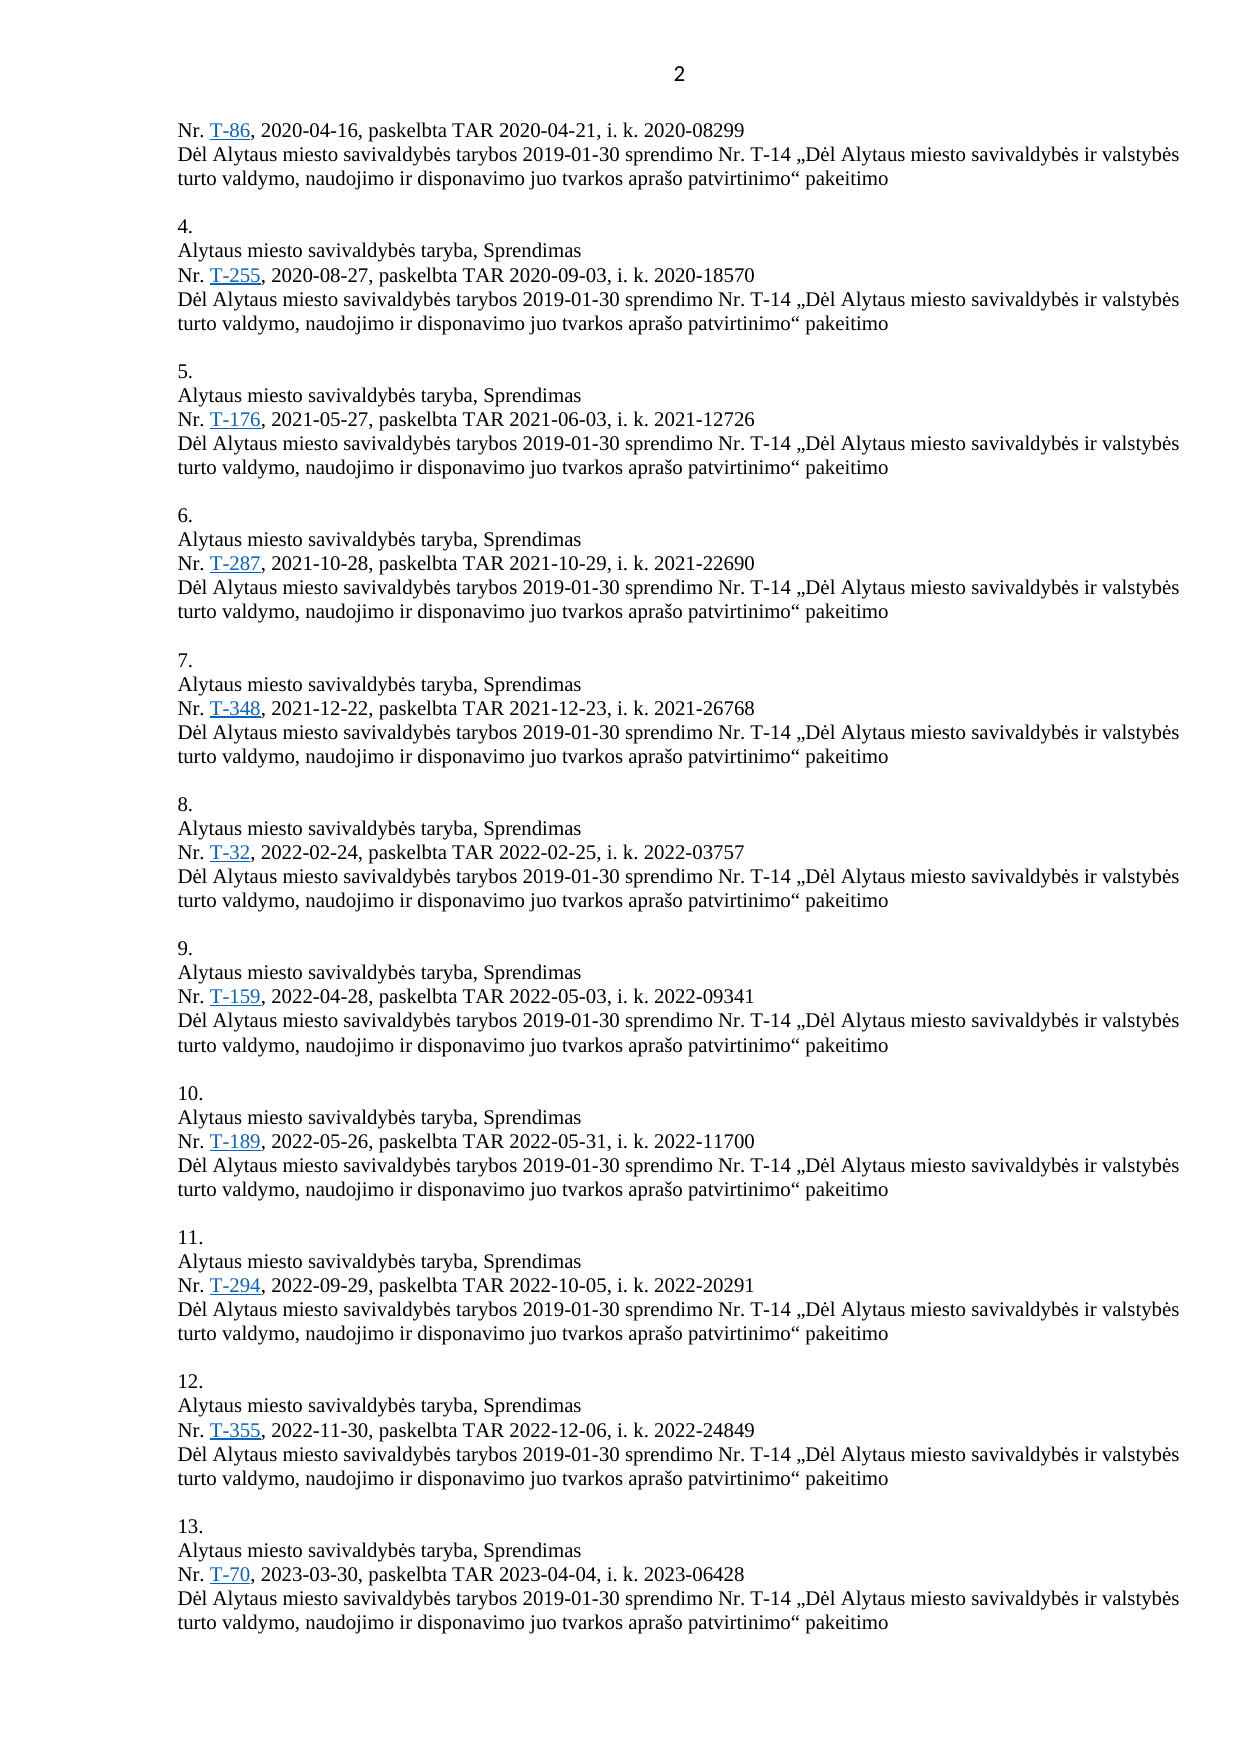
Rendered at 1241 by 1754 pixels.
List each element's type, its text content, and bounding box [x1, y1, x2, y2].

text Alytaus miesto savivaldybės taryba, Sprendimas [177, 383, 1181, 407]
text 13. [177, 1514, 1181, 1538]
text Dėl Alytaus miesto savivaldybės tarybos 2019-01-30 sprendimo Nr. T-14 „Dėl Alytaus miesto savivaldybės ir valstybės turto valdymo, naudojimo ir disponavimo juo tvarkos aprašo patvirtinimo“ pakeitimo [177, 1008, 1181, 1057]
text Nr. T-294, 2022-09-29, paskelbta TAR 2022-10-05, i. k. 2022-20291 [177, 1273, 1181, 1297]
text Nr. T-86, 2020-04-16, paskelbta TAR 2020-04-21, i. k. 2020-08299 [177, 118, 1181, 142]
text Nr. T-189, 2022-05-26, paskelbta TAR 2022-05-31, i. k. 2022-11700 [177, 1129, 1181, 1153]
text 10. [177, 1081, 1181, 1105]
text Nr. T-355, 2022-11-30, paskelbta TAR 2022-12-06, i. k. 2022-24849 [177, 1417, 1181, 1442]
text Nr. T-32, 2022-02-24, paskelbta TAR 2022-02-25, i. k. 2022-03757 [177, 840, 1181, 864]
text Dėl Alytaus miesto savivaldybės tarybos 2019-01-30 sprendimo Nr. T-14 „Dėl Alytaus miesto savivaldybės ir valstybės turto valdymo, naudojimo ir disponavimo juo tvarkos aprašo patvirtinimo“ pakeitimo [177, 431, 1181, 479]
text 7. [177, 647, 1181, 672]
text Dėl Alytaus miesto savivaldybės tarybos 2019-01-30 sprendimo Nr. T-14 „Dėl Alytaus miesto savivaldybės ir valstybės turto valdymo, naudojimo ir disponavimo juo tvarkos aprašo patvirtinimo“ pakeitimo [177, 720, 1181, 768]
text Nr. T-255, 2020-08-27, paskelbta TAR 2020-09-03, i. k. 2020-18570 [177, 262, 1181, 287]
text Dėl Alytaus miesto savivaldybės tarybos 2019-01-30 sprendimo Nr. T-14 „Dėl Alytaus miesto savivaldybės ir valstybės turto valdymo, naudojimo ir disponavimo juo tvarkos aprašo patvirtinimo“ pakeitimo [177, 287, 1181, 335]
text Dėl Alytaus miesto savivaldybės tarybos 2019-01-30 sprendimo Nr. T-14 „Dėl Alytaus miesto savivaldybės ir valstybės turto valdymo, naudojimo ir disponavimo juo tvarkos aprašo patvirtinimo“ pakeitimo [177, 1297, 1181, 1345]
text 8. [177, 792, 1181, 816]
text 11. [177, 1225, 1181, 1249]
text 12. [177, 1369, 1181, 1393]
text Nr. T-176, 2021-05-27, paskelbta TAR 2021-06-03, i. k. 2021-12726 [177, 407, 1181, 431]
text Dėl Alytaus miesto savivaldybės tarybos 2019-01-30 sprendimo Nr. T-14 „Dėl Alytaus miesto savivaldybės ir valstybės turto valdymo, naudojimo ir disponavimo juo tvarkos aprašo patvirtinimo“ pakeitimo [177, 864, 1181, 912]
text Dėl Alytaus miesto savivaldybės tarybos 2019-01-30 sprendimo Nr. T-14 „Dėl Alytaus miesto savivaldybės ir valstybės turto valdymo, naudojimo ir disponavimo juo tvarkos aprašo patvirtinimo“ pakeitimo [177, 1153, 1181, 1201]
text 6. [177, 503, 1181, 527]
text Alytaus miesto savivaldybės taryba, Sprendimas [177, 960, 1181, 984]
text Alytaus miesto savivaldybės taryba, Sprendimas [177, 1538, 1181, 1562]
text Nr. T-348, 2021-12-22, paskelbta TAR 2021-12-23, i. k. 2021-26768 [177, 696, 1181, 720]
text Dėl Alytaus miesto savivaldybės tarybos 2019-01-30 sprendimo Nr. T-14 „Dėl Alytaus miesto savivaldybės ir valstybės turto valdymo, naudojimo ir disponavimo juo tvarkos aprašo patvirtinimo“ pakeitimo [177, 575, 1181, 623]
text Nr. T-159, 2022-04-28, paskelbta TAR 2022-05-03, i. k. 2022-09341 [177, 984, 1181, 1008]
text Dėl Alytaus miesto savivaldybės tarybos 2019-01-30 sprendimo Nr. T-14 „Dėl Alytaus miesto savivaldybės ir valstybės turto valdymo, naudojimo ir disponavimo juo tvarkos aprašo patvirtinimo“ pakeitimo [177, 142, 1181, 190]
text Nr. T-287, 2021-10-28, paskelbta TAR 2021-10-29, i. k. 2021-22690 [177, 551, 1181, 575]
text Alytaus miesto savivaldybės taryba, Sprendimas [177, 238, 1181, 262]
text 4. [177, 214, 1181, 238]
text Nr. T-70, 2023-03-30, paskelbta TAR 2023-04-04, i. k. 2023-06428 [177, 1562, 1181, 1586]
text Alytaus miesto savivaldybės taryba, Sprendimas [177, 1249, 1181, 1273]
text Dėl Alytaus miesto savivaldybės tarybos 2019-01-30 sprendimo Nr. T-14 „Dėl Alytaus miesto savivaldybės ir valstybės turto valdymo, naudojimo ir disponavimo juo tvarkos aprašo patvirtinimo“ pakeitimo [177, 1442, 1181, 1490]
text Dėl Alytaus miesto savivaldybės tarybos 2019-01-30 sprendimo Nr. T-14 „Dėl Alytaus miesto savivaldybės ir valstybės turto valdymo, naudojimo ir disponavimo juo tvarkos aprašo patvirtinimo“ pakeitimo [177, 1586, 1181, 1634]
text Alytaus miesto savivaldybės taryba, Sprendimas [177, 527, 1181, 551]
text Alytaus miesto savivaldybės taryba, Sprendimas [177, 1393, 1181, 1417]
text 5. [177, 359, 1181, 383]
text 9. [177, 936, 1181, 960]
text Alytaus miesto savivaldybės taryba, Sprendimas [177, 672, 1181, 696]
text Alytaus miesto savivaldybės taryba, Sprendimas [177, 816, 1181, 840]
text Alytaus miesto savivaldybės taryba, Sprendimas [177, 1105, 1181, 1129]
